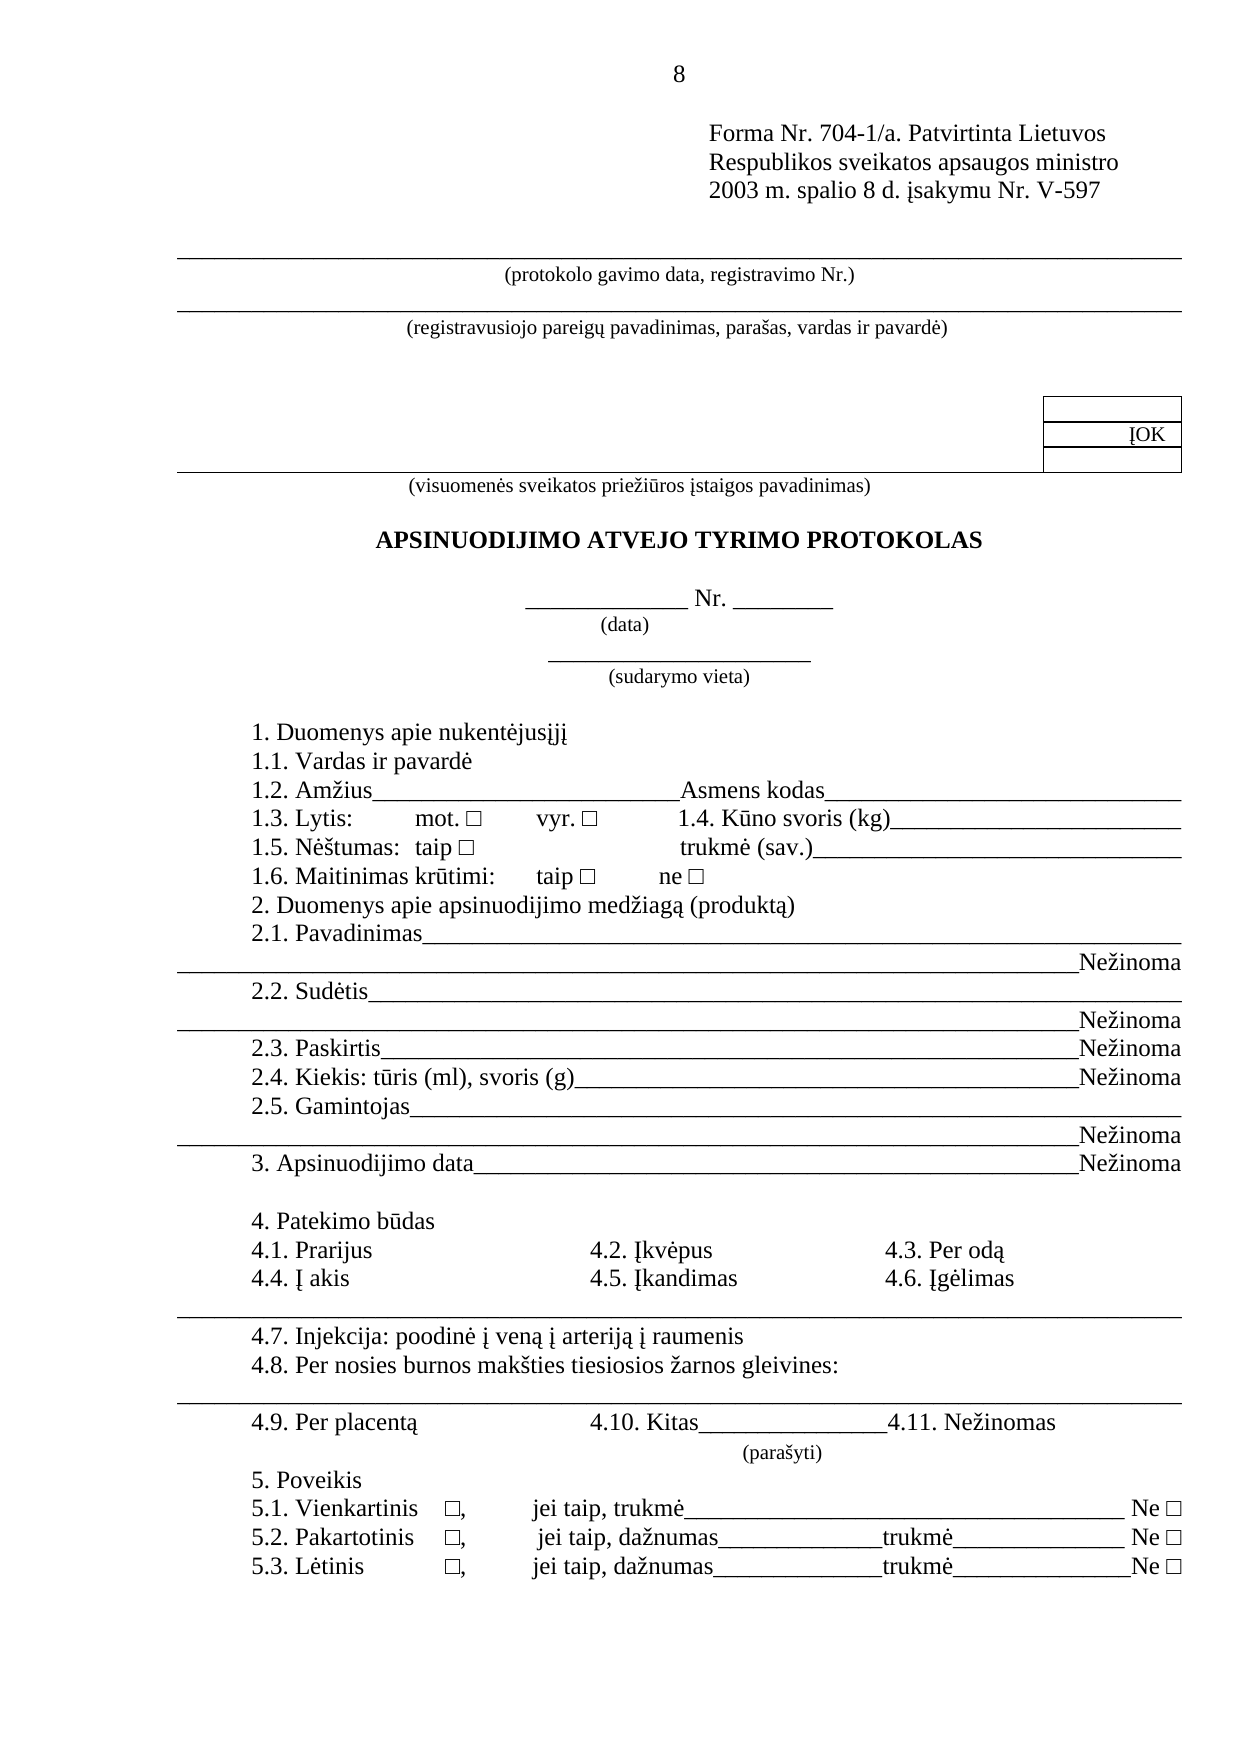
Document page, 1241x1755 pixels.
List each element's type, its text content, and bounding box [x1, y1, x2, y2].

text (data) [177, 612, 1181, 636]
text 3. Apsinuodijimo data Nežinoma [177, 1148, 1181, 1177]
text 1.6. Maitinimas krūtimi: taip □ ne □ [177, 861, 1181, 890]
text _____________________ [177, 636, 1181, 664]
text 1.5. Nėštumas: taip □ trukmė (sav.) [177, 832, 1181, 861]
text Respublikos sveikatos apsaugos ministro [177, 147, 1181, 176]
text Nežinoma [177, 1005, 1181, 1033]
text 5.2. Pakartotinis □, jei taip, dažnumas trukmė Ne □ [177, 1522, 1181, 1551]
text 4.7. Injekcija: poodinė į veną į arteriją į raumenis [177, 1321, 1181, 1350]
text 4. Patekimo būdas [177, 1206, 1181, 1235]
text 1.3. Lytis: mot. □ vyr. □ 1.4. Kūno svoris (kg) [177, 803, 1181, 832]
text 5.1. Vienkartinis □, jei taip, trukmė Ne □ [177, 1493, 1181, 1522]
text 2. Duomenys apie apsinuodijimo medžiagą (produktą) [177, 890, 1181, 918]
text 2.5. Gamintojas [177, 1091, 1181, 1120]
text 2.4. Kiekis: tūris (ml), svoris (g) Nežinoma [177, 1062, 1181, 1091]
table_header [1044, 397, 1181, 421]
text APSINUODIJIMO ATVEJO TYRIMO PROTOKOLAS [177, 525, 1181, 554]
text (registravusiojo pareigų pavadinimas, parašas, vardas ir pavardė) [177, 315, 1181, 339]
table_cell [1044, 448, 1181, 472]
text 4.9. Per placentą 4.10. Kitas 4.11. Nežinomas [177, 1407, 1181, 1436]
text 1. Duomenys apie nukentėjusįjį [177, 717, 1181, 746]
text _____________ Nr. ________ [177, 583, 1181, 612]
text 2.1. Pavadinimas [177, 918, 1181, 947]
text 2.3. Paskirtis Nežinoma [177, 1033, 1181, 1062]
text 4.4. Į akis 4.5. Įkandimas 4.6. Įgėlimas [177, 1263, 1181, 1292]
text Nežinoma [177, 1120, 1181, 1148]
table_cell ĮOK [1044, 423, 1181, 446]
text 4.8. Per nosies burnos makšties tiesiosios žarnos gleivines: [177, 1350, 1181, 1378]
text (visuomenės sveikatos priežiūros įstaigos pavadinimas) [177, 473, 1181, 497]
text 5. Poveikis [177, 1465, 1181, 1493]
text 5.3. Lėtinis □, jei taip, dažnumas trukmė Ne □ [177, 1551, 1181, 1580]
text Nežinoma [177, 947, 1181, 976]
text 1.2. Amžius Asmens kodas [177, 775, 1181, 803]
text Forma Nr. 704-1/a. Patvirtinta Lietuvos [709, 118, 1181, 147]
text (sudarymo vieta) [177, 664, 1181, 688]
text 4.1. Prarijus 4.2. Įkvėpus 4.3. Per odą [177, 1235, 1181, 1263]
text (parašyti) [177, 1436, 1181, 1465]
text 2003 m. spalio 8 d. įsakymu Nr. V-597 [177, 176, 1181, 204]
text (protokolo gavimo data, registravimo Nr.) [177, 262, 1181, 286]
text 2.2. Sudėtis [177, 976, 1181, 1005]
text 1.1. Vardas ir pavardė [177, 746, 1181, 775]
table_header [177, 396, 1043, 472]
